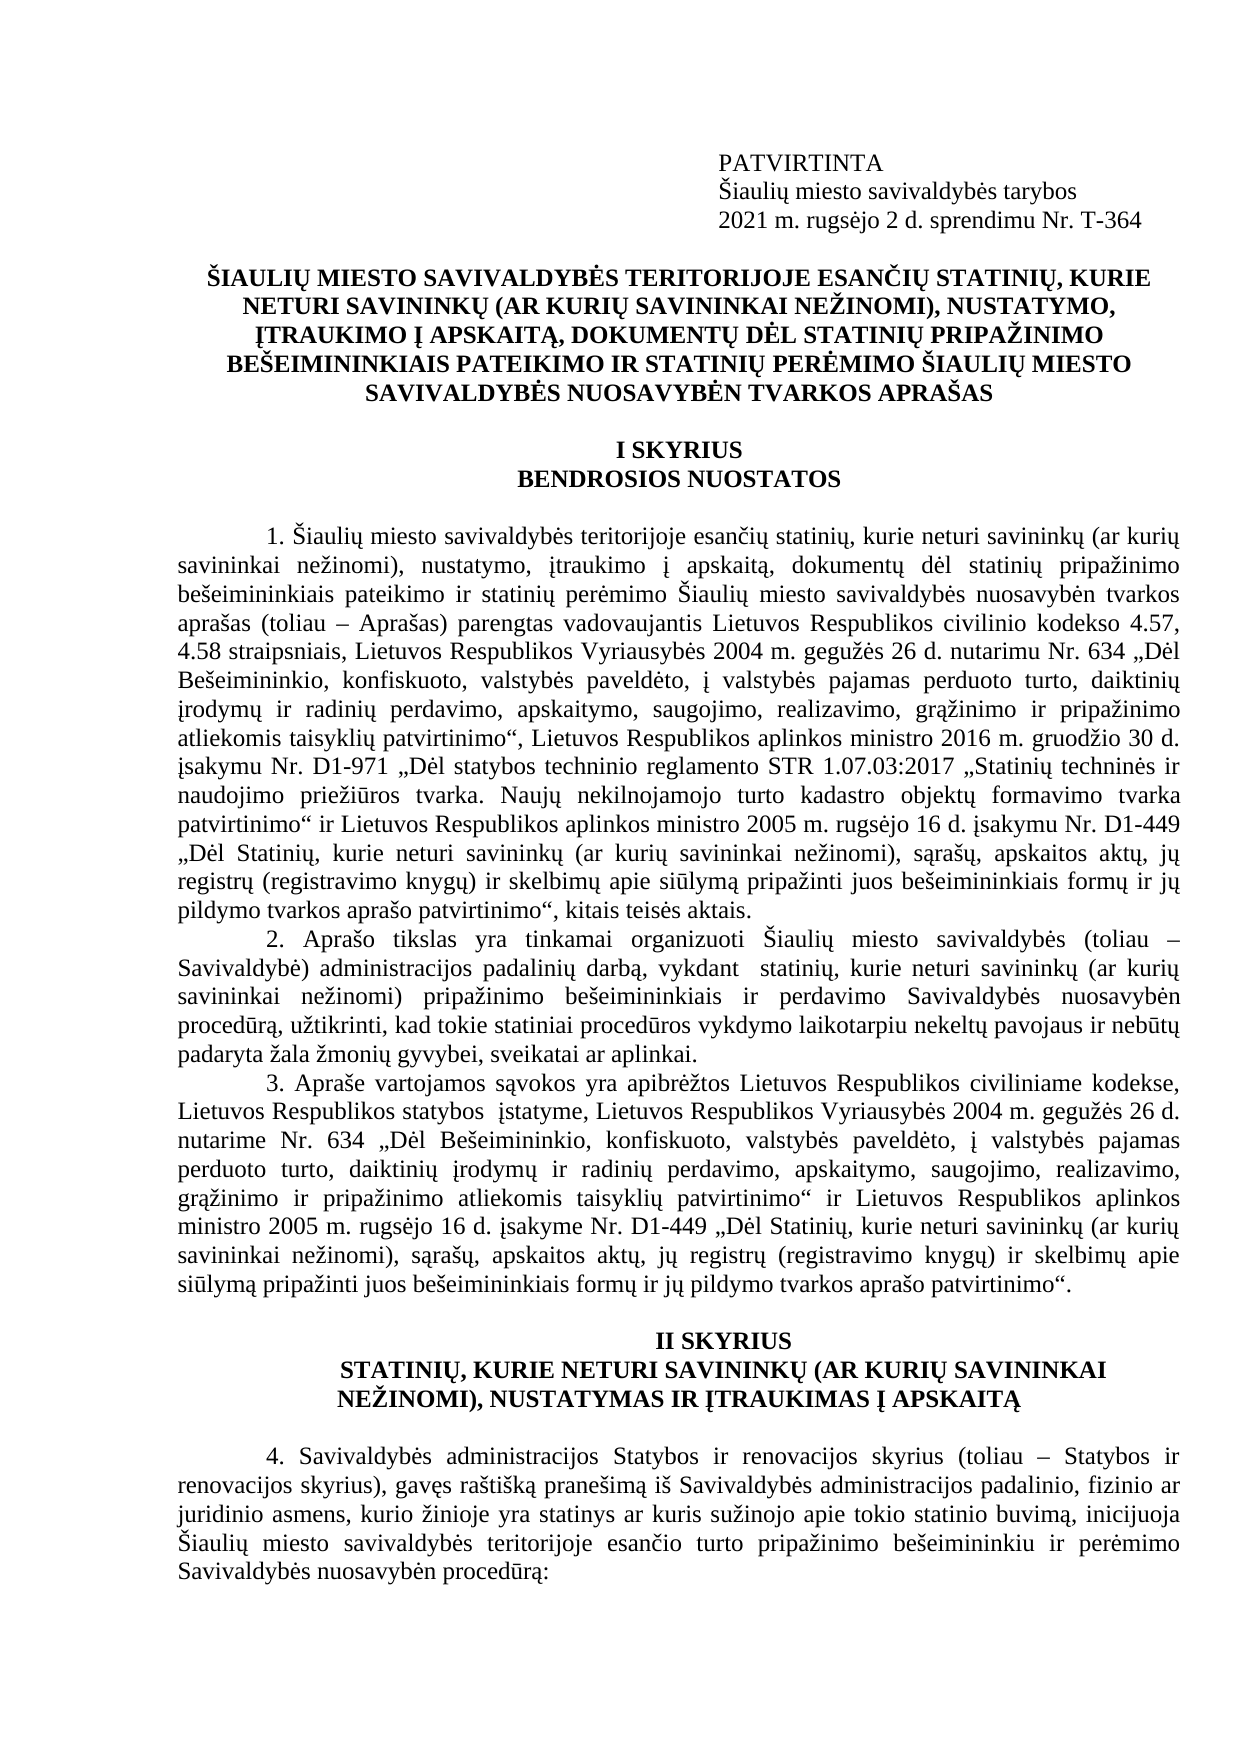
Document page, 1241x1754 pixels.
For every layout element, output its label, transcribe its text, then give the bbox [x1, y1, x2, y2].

text 4. Savivaldybės administracijos Statybos ir renovacijos skyrius (toliau – Statybos ir renovacijos skyrius), gavęs raštišką pranešimą iš Savivaldybės administracijos padalinio, fizinio ar juridinio asmens, kurio žinioje yra statinys ar kuris sužinojo apie tokio statinio buvimą, inicijuoja Šiaulių miesto savivaldybės teritorijoje esančio turto pripažinimo bešeimininkiu ir perėmimo Savivaldybės nuosavybėn procedūrą: [177, 1441, 1181, 1585]
text 3. Apraše vartojamos sąvokos yra apibrėžtos Lietuvos Respublikos civiliniame kodekse, Lietuvos Respublikos statybos įstatyme, Lietuvos Respublikos Vyriausybės 2004 m. gegužės 26 d. nutarime Nr. 634 „Dėl Bešeimininkio, konfiskuoto, valstybės paveldėto, į valstybės pajamas perduoto turto, daiktinių įrodymų ir radinių perdavimo, apskaitymo, saugojimo, realizavimo, grąžinimo ir pripažinimo atliekomis taisyklių patvirtinimo“ ir Lietuvos Respublikos aplinkos ministro 2005 m. rugsėjo 16 d. įsakyme Nr. D1-449 „Dėl Statinių, kurie neturi savininkų (ar kurių savininkai nežinomi), sąrašų, apskaitos aktų, jų registrų (registravimo knygų) ir skelbimų apie siūlymą pripažinti juos bešeimininkiais formų ir jų pildymo tvarkos aprašo patvirtinimo“. [177, 1068, 1181, 1298]
text II SKYRIUS [177, 1326, 1181, 1355]
text 2. Aprašo tikslas yra tinkamai organizuoti Šiaulių miesto savivaldybės (toliau – Savivaldybė) administracijos padalinių darbą, vykdant statinių, kurie neturi savininkų (ar kurių savininkai nežinomi) pripažinimo bešeimininkiais ir perdavimo Savivaldybės nuosavybėn procedūrą, užtikrinti, kad tokie statiniai procedūros vykdymo laikotarpiu nekeltų pavojaus ir nebūtų padaryta žala žmonių gyvybei, sveikatai ar aplinkai. [177, 924, 1181, 1068]
text 2021 m. rugsėjo 2 d. sprendimu Nr. T-364 [718, 205, 1181, 234]
text STATINIŲ, KURIE NETURI SAVININKŲ (AR KURIŲ SAVININKAI NEŽINOMI), NUSTATYMAS IR ĮTRAUKIMAS Į APSKAITĄ [177, 1355, 1181, 1413]
text BENDROSIOS NUOSTATOS [177, 464, 1181, 493]
text 1. Šiaulių miesto savivaldybės teritorijoje esančių statinių, kurie neturi savininkų (ar kurių savininkai nežinomi), nustatymo, įtraukimo į apskaitą, dokumentų dėl statinių pripažinimo bešeimininkiais pateikimo ir statinių perėmimo Šiaulių miesto savivaldybės nuosavybėn tvarkos aprašas (toliau – Aprašas) parengtas vadovaujantis Lietuvos Respublikos civilinio kodekso 4.57, 4.58 straipsniais, Lietuvos Respublikos Vyriausybės 2004 m. gegužės 26 d. nutarimu Nr. 634 „Dėl Bešeimininkio, konfiskuoto, valstybės paveldėto, į valstybės pajamas perduoto turto, daiktinių įrodymų ir radinių perdavimo, apskaitymo, saugojimo, realizavimo, grąžinimo ir pripažinimo atliekomis taisyklių patvirtinimo“, Lietuvos Respublikos aplinkos ministro 2016 m. gruodžio 30 d. įsakymu Nr. D1-971 „Dėl statybos techninio reglamento STR 1.07.03:2017 „Statinių techninės ir naudojimo priežiūros tvarka. Naujų nekilnojamojo turto kadastro objektų formavimo tvarka patvirtinimo“ ir Lietuvos Respublikos aplinkos ministro 2005 m. rugsėjo 16 d. įsakymu Nr. D1-449 „Dėl Statinių, kurie neturi savininkų (ar kurių savininkai nežinomi), sąrašų, apskaitos aktų, jų registrų (registravimo knygų) ir skelbimų apie siūlymą pripažinti juos bešeimininkiais formų ir jų pildymo tvarkos aprašo patvirtinimo“, kitais teisės aktais. [177, 521, 1181, 924]
text PATVIRTINTA [718, 148, 1181, 176]
text ŠIAULIŲ MIESTO SAVIVALDYBĖS TERITORIJOJE ESANČIŲ STATINIŲ, KURIE NETURI SAVININKŲ (AR KURIŲ SAVININKAI NEŽINOMI), NUSTATYMO, ĮTRAUKIMO Į APSKAITĄ, DOKUMENTŲ DĖL STATINIŲ PRIPAŽINIMO BEŠEIMININKIAIS PATEIKIMO IR STATINIŲ PERĖMIMO ŠIAULIŲ MIESTO SAVIVALDYBĖS NUOSAVYBĖN TVARKOS APRAŠAS [177, 263, 1181, 406]
text Šiaulių miesto savivaldybės tarybos [718, 176, 1181, 205]
text I SKYRIUS [177, 435, 1181, 464]
